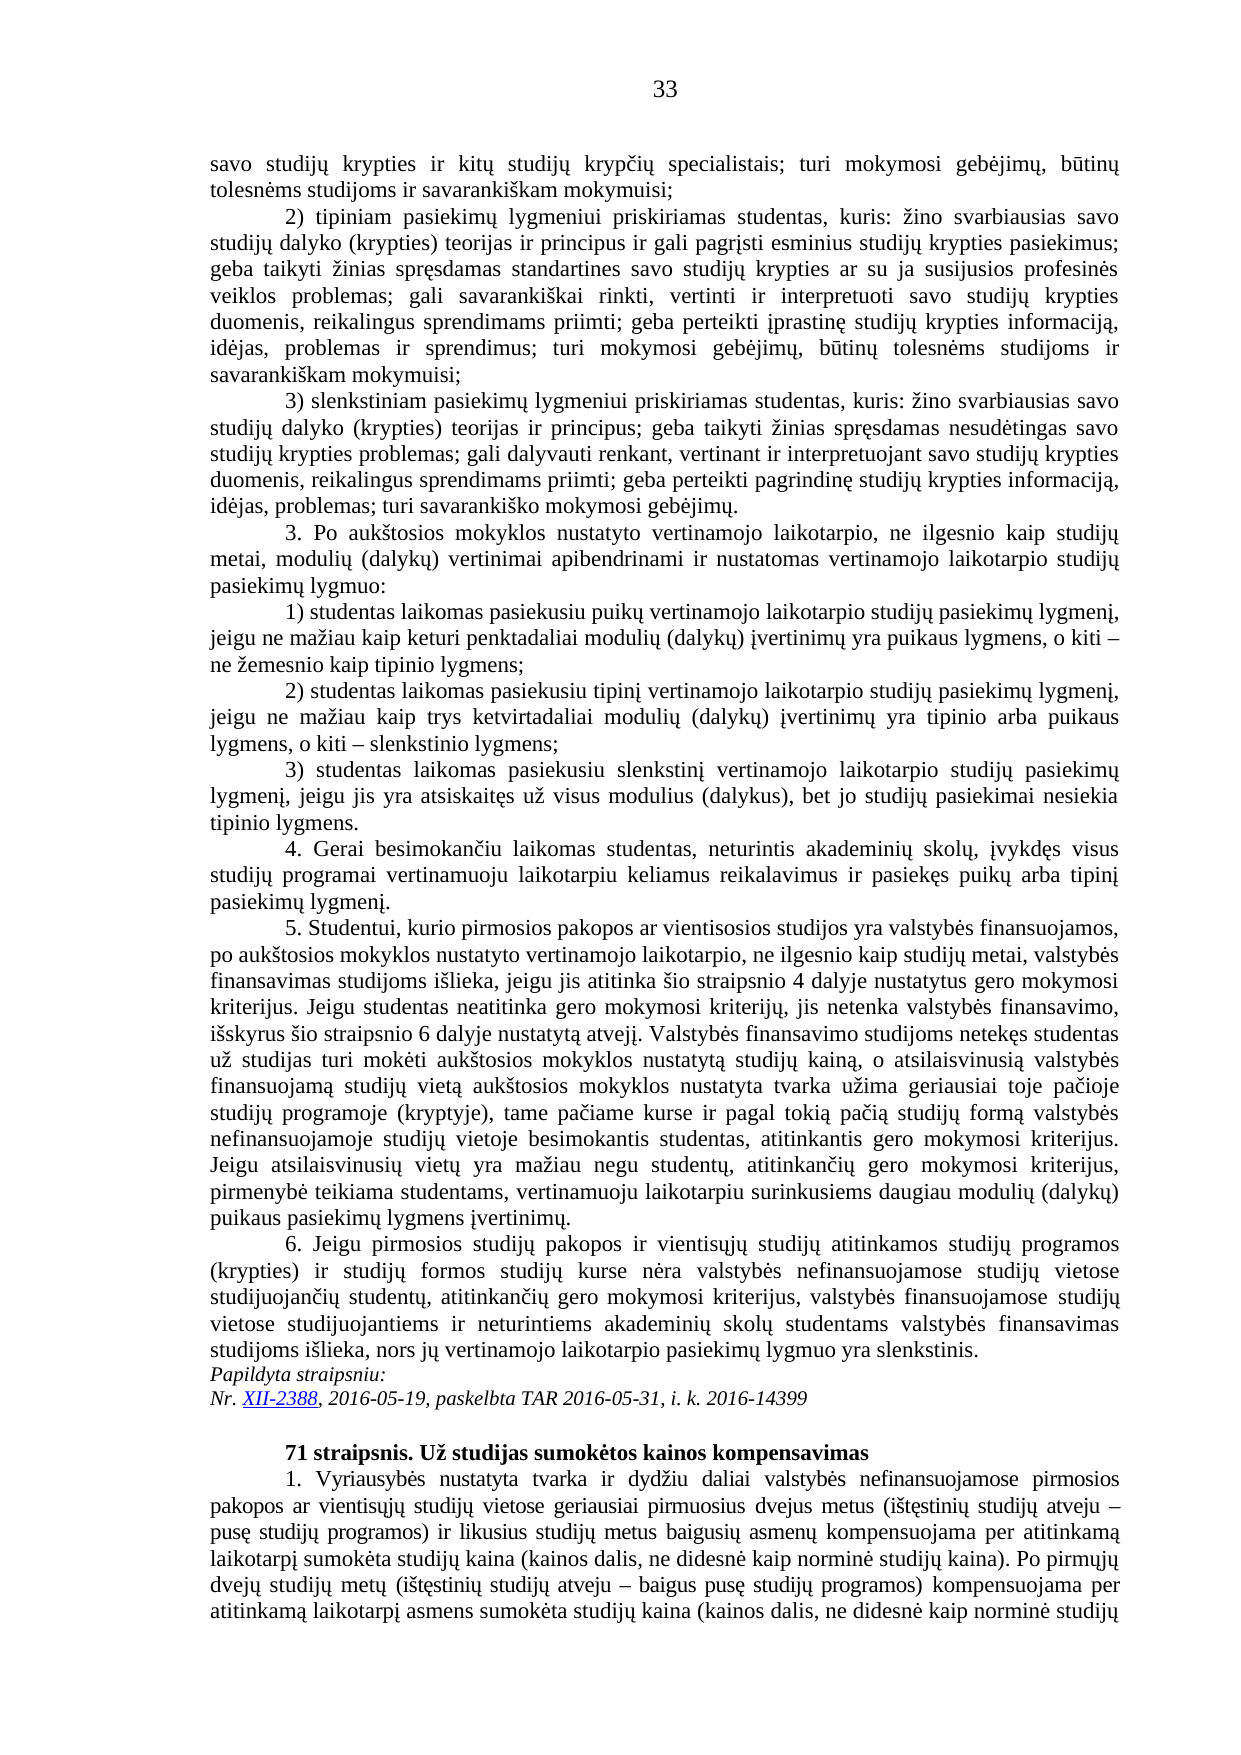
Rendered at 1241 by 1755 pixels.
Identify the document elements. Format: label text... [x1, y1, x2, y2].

text Papildyta straipsniu: [210, 1362, 1120, 1386]
text 2) studentas laikomas pasiekusiu tipinį vertinamojo laikotarpio studijų pasiekimų lygmenį, jeigu ne mažiau kaip trys ketvirtadaliai modulių (dalykų) įvertinimų yra tipinio arba puikaus lygmens, o kiti – slenkstinio lygmens; [210, 677, 1120, 756]
text 5. Studentui, kurio pirmosios pakopos ar vientisosios studijos yra valstybės finansuojamos, po aukštosios mokyklos nustatyto vertinamojo laikotarpio, ne ilgesnio kaip studijų metai, valstybės finansavimas studijoms išlieka, jeigu jis atitinka šio straipsnio 4 dalyje nustatytus gero mokymosi kriterijus. Jeigu studentas neatitinka gero mokymosi kriterijų, jis netenka valstybės finansavimo, išskyrus šio straipsnio 6 dalyje nustatytą atvejį. Valstybės finansavimo studijoms netekęs studentas už studijas turi mokėti aukštosios mokyklos nustatytą studijų kainą, o atsilaisvinusią valstybės finansuojamą studijų vietą aukštosios mokyklos nustatyta tvarka užima geriausiai toje pačioje studijų programoje (kryptyje), tame pačiame kurse ir pagal tokią pačią studijų formą valstybės nefinansuojamoje studijų vietoje besimokantis studentas, atitinkantis gero mokymosi kriterijus. Jeigu atsilaisvinusių vietų yra mažiau negu studentų, atitinkančių gero mokymosi kriterijus, pirmenybė teikiama studentams, vertinamuoju laikotarpiu surinkusiems daugiau modulių (dalykų) puikaus pasiekimų lygmens įvertinimų. [210, 914, 1120, 1231]
text 3. Po aukštosios mokyklos nustatyto vertinamojo laikotarpio, ne ilgesnio kaip studijų metai, modulių (dalykų) vertinimai apibendrinami ir nustatomas vertinamojo laikotarpio studijų pasiekimų lygmuo: [210, 519, 1120, 598]
text 4. Gerai besimokančiu laikomas studentas, neturintis akademinių skolų, įvykdęs visus studijų programai vertinamuoju laikotarpiu keliamus reikalavimus ir pasiekęs puikų arba tipinį pasiekimų lygmenį. [210, 835, 1120, 914]
text 71 straipsnis. Už studijas sumokėtos kainos kompensavimas [210, 1439, 1120, 1466]
text 1. Vyriausybės nustatyta tvarka ir dydžiu daliai valstybės nefinansuojamose pirmosios pakopos ar vientisųjų studijų vietose geriausiai pirmuosius dvejus metus (ištęstinių studijų atveju – pusę studijų programos) ir likusius studijų metus baigusių asmenų kompensuojama per atitinkamą laikotarpį sumokėta studijų kaina (kainos dalis, ne didesnė kaip norminė studijų kaina). Po pirmųjų dvejų studijų metų (ištęstinių studijų atveju – baigus pusę studijų programos) kompensuojama per atitinkamą laikotarpį asmens sumokėta studijų kaina (kainos dalis, ne didesnė kaip norminė studijų [210, 1466, 1120, 1624]
text savo studijų krypties ir kitų studijų krypčių specialistais; turi mokymosi gebėjimų, būtinų tolesnėms studijoms ir savarankiškam mokymuisi; [210, 150, 1120, 203]
text 2) tipiniam pasiekimų lygmeniui priskiriamas studentas, kuris: žino svarbiausias savo studijų dalyko (krypties) teorijas ir principus ir gali pagrįsti esminius studijų krypties pasiekimus; geba taikyti žinias spręsdamas standartines savo studijų krypties ar su ja susijusios profesinės veiklos problemas; gali savarankiškai rinkti, vertinti ir interpretuoti savo studijų krypties duomenis, reikalingus sprendimams priimti; geba perteikti įprastinę studijų krypties informaciją, idėjas, problemas ir sprendimus; turi mokymosi gebėjimų, būtinų tolesnėms studijoms ir savarankiškam mokymuisi; [210, 203, 1120, 387]
text Nr. XII-2388, 2016-05-19, paskelbta TAR 2016-05-31, i. k. 2016-14399 [210, 1386, 1120, 1410]
text 3) studentas laikomas pasiekusiu slenkstinį vertinamojo laikotarpio studijų pasiekimų lygmenį, jeigu jis yra atsiskaitęs už visus modulius (dalykus), bet jo studijų pasiekimai nesiekia tipinio lygmens. [210, 756, 1120, 835]
text 1) studentas laikomas pasiekusiu puikų vertinamojo laikotarpio studijų pasiekimų lygmenį, jeigu ne mažiau kaip keturi penktadaliai modulių (dalykų) įvertinimų yra puikaus lygmens, o kiti – ne žemesnio kaip tipinio lygmens; [210, 598, 1120, 677]
text 6. Jeigu pirmosios studijų pakopos ir vientisųjų studijų atitinkamos studijų programos (krypties) ir studijų formos studijų kurse nėra valstybės nefinansuojamose studijų vietose studijuojančių studentų, atitinkančių gero mokymosi kriterijus, valstybės finansuojamose studijų vietose studijuojantiems ir neturintiems akademinių skolų studentams valstybės finansavimas studijoms išlieka, nors jų vertinamojo laikotarpio pasiekimų lygmuo yra slenkstinis. [210, 1231, 1120, 1362]
text 3) slenkstiniam pasiekimų lygmeniui priskiriamas studentas, kuris: žino svarbiausias savo studijų dalyko (krypties) teorijas ir principus; geba taikyti žinias spręsdamas nesudėtingas savo studijų krypties problemas; gali dalyvauti renkant, vertinant ir interpretuojant savo studijų krypties duomenis, reikalingus sprendimams priimti; geba perteikti pagrindinę studijų krypties informaciją, idėjas, problemas; turi savarankiško mokymosi gebėjimų. [210, 387, 1120, 519]
